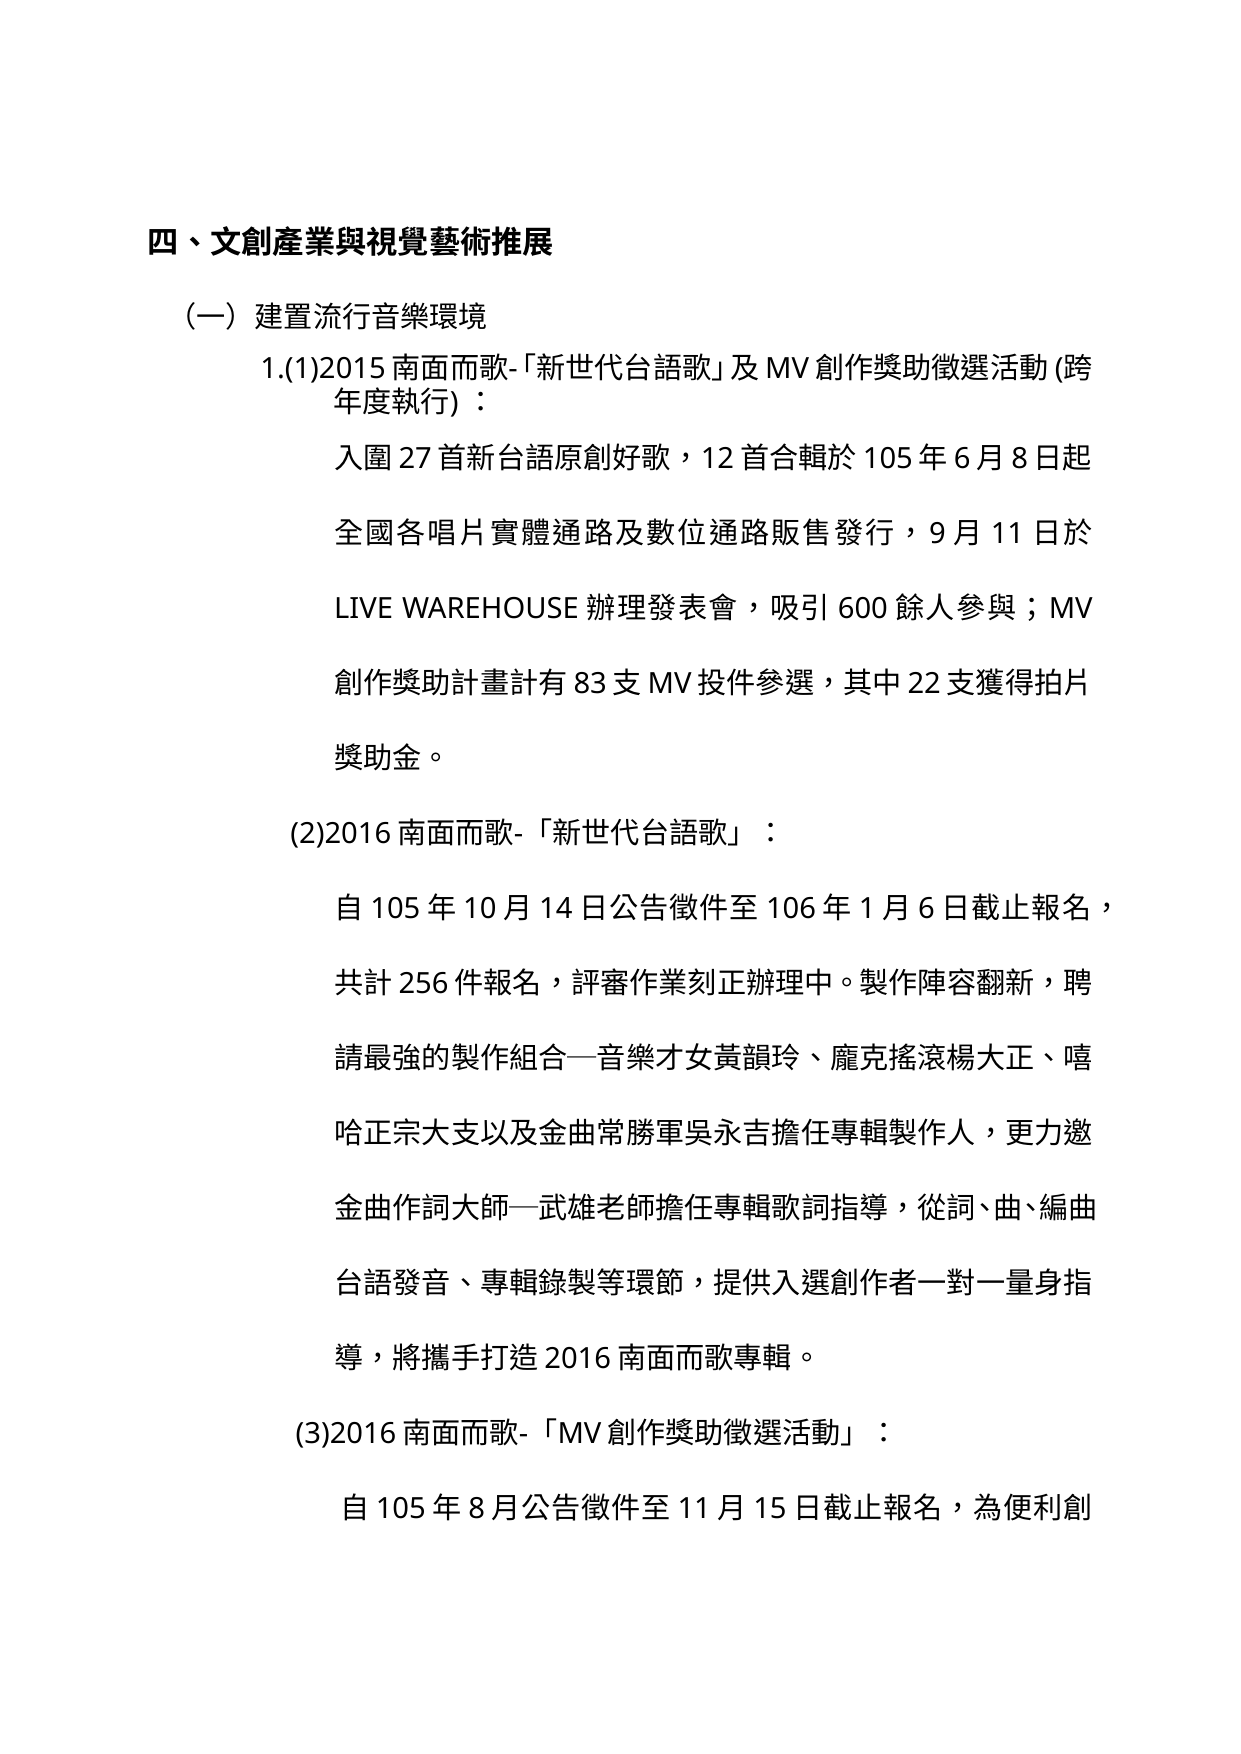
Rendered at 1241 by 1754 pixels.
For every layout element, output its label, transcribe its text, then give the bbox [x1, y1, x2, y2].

text (2)2016南面而歌-「新世代台語歌」： [290, 794, 1092, 869]
text 入圍27首新台語原創好歌，12首合輯於105年6月8日起全國各唱片實體通路及數位通路販售發行，9月11日於LIVE WAREHOUSE辦理發表會，吸引600餘人參與；MV創作獎助計畫計有83支MV投件參選，其中22支獲得拍片獎助金。 [334, 419, 1092, 794]
text （一）建置流行音樂環境 [148, 277, 1092, 352]
text 四、文創產業與視覺藝術推展 [148, 202, 1092, 277]
text 自105年10月14日公告徵件至106年1月6日截止報名，共計256件報名，評審作業刻正辦理中。製作陣容翻新，聘請最強的製作組合─音樂才女黃韻玲、龐克搖滾楊大正、嘻哈正宗大支以及金曲常勝軍吳永吉擔任專輯製作人，更力邀金曲作詞大師─武雄老師擔任專輯歌詞指導，從詞、曲、編曲、台語發音、專輯錄製等環節，提供入選創作者一對一量身指導，將攜手打造2016南面而歌專輯。 [334, 869, 1092, 1394]
text 自105年8月公告徵件至11月15日截止報名，為便利創作者配合發片期程投件申請，採隨到隨審，改以競賽制度，最高總獎助金新臺幣20萬元為上限，計有48支MV投件參選，邀請資深導演、音樂人擔任評審，評審作業刻正辦理中。 [339, 1469, 1092, 1544]
text 1.(1)2015南面而歌-「新世代台語歌」及MV創作獎助徵選活動 (跨年度執行) ： [260, 352, 1092, 419]
text (3)2016南面而歌-「MV創作獎助徵選活動」： [148, 1394, 1092, 1469]
